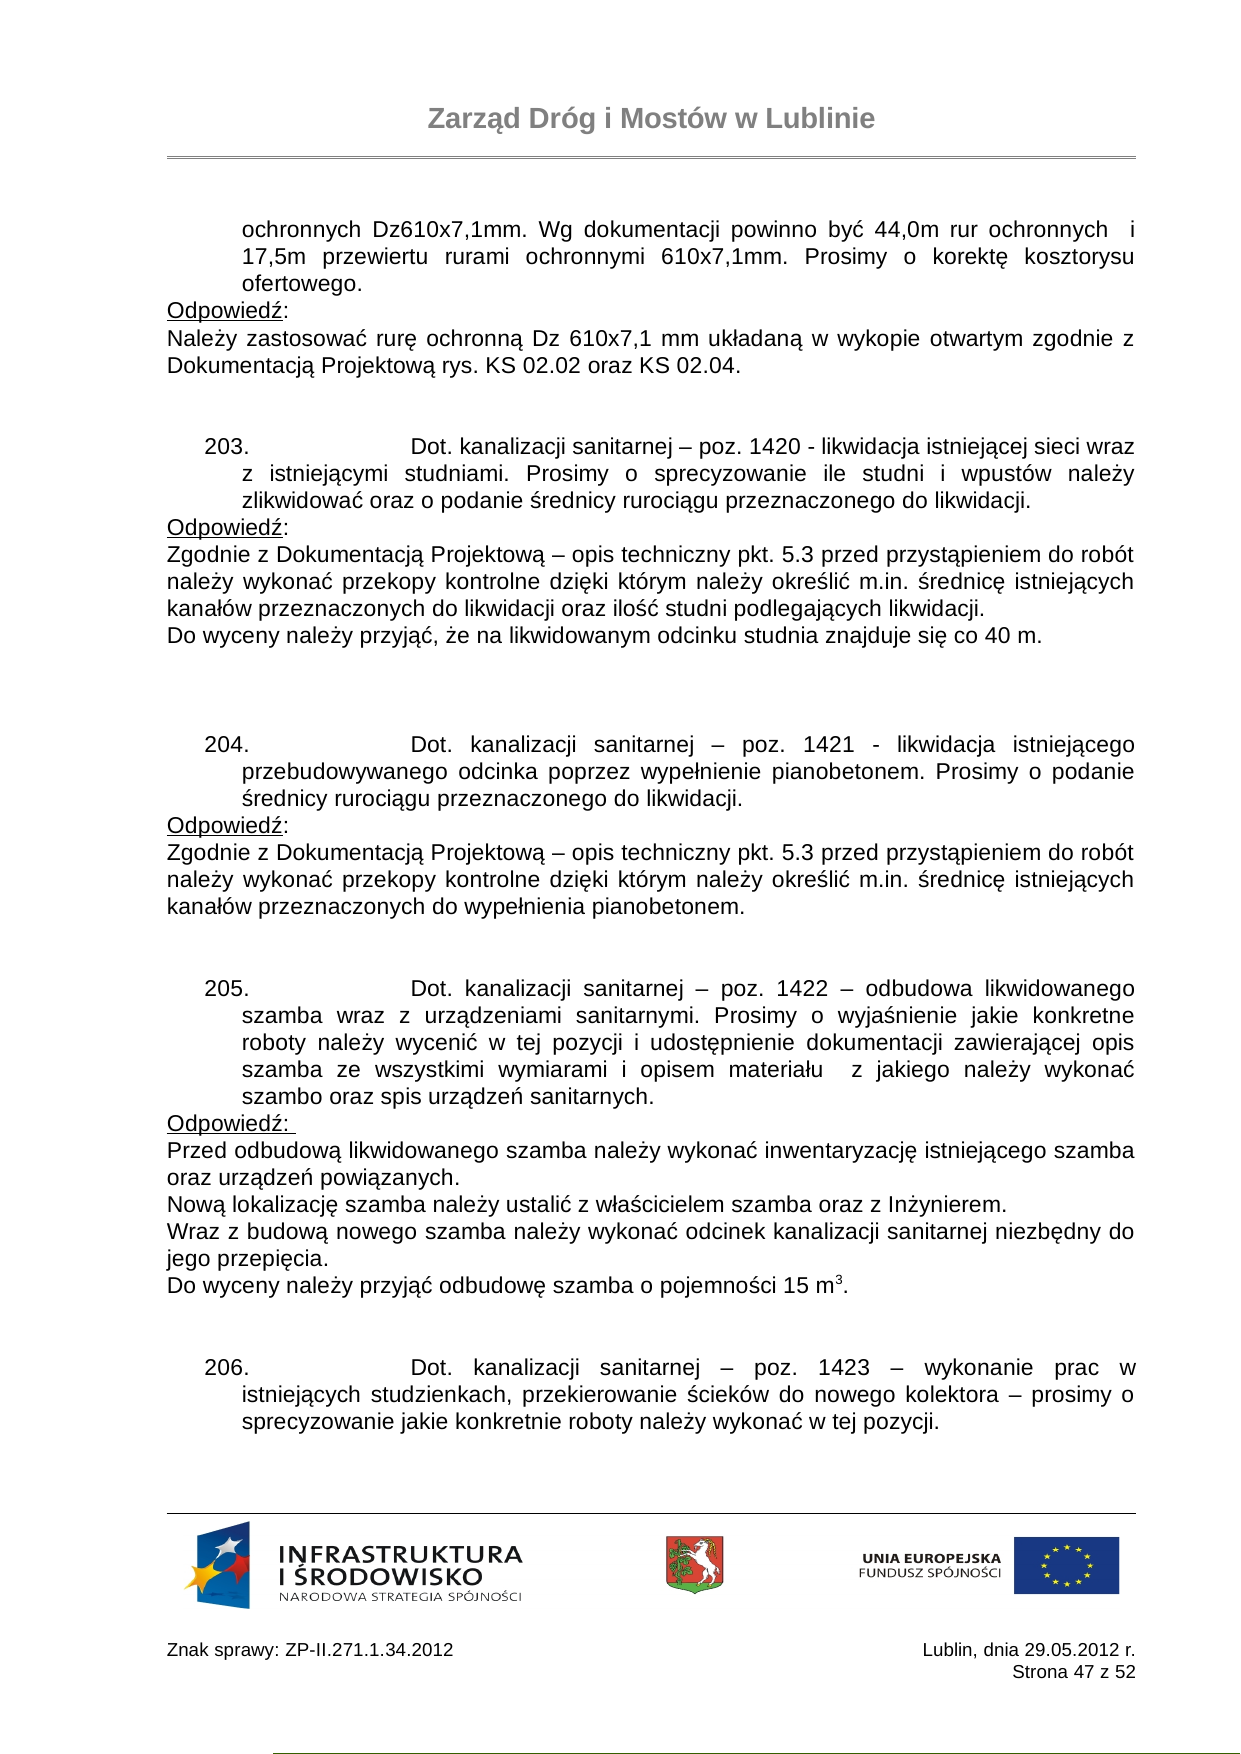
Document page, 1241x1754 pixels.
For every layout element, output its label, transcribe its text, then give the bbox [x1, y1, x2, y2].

list Dot. kanalizacji sanitarnej – poz. 1420 - likwidacja istniejącej sieci wraz z istniejącymi studniami. Prosimy o sprecyzowanie ile studni i wpustów należy zlikwidować oraz o podanie średnicy rurociągu przeznaczonego do likwidacji. [204, 432, 1136, 513]
picture [183, 1521, 1120, 1609]
text Do wyceny należy przyjąć odbudowę szamba o pojemności 15 m3. [167, 1272, 1136, 1299]
text Przed odbudową likwidowanego szamba należy wykonać inwentaryzację istniejącego szamba oraz urządzeń powiązanych. [167, 1136, 1136, 1191]
list ochronnych Dz610x7,1mm. Wg dokumentacji powinno być 44,0m rur ochronnych i 17,5m przewiertu rurami ochronnymi 610x7,1mm. Prosimy o korektę kosztorysu ofertowego. [204, 216, 1136, 297]
list Dot. kanalizacji sanitarnej – poz. 1422 – odbudowa likwidowanego szamba wraz z urządzeniami sanitarnymi. Prosimy o wyjaśnienie jakie konkretne roboty należy wycenić w tej pozycji i udostępnienie dokumentacji zawierającej opis szamba ze wszystkimi wymiarami i opisem materiału z jakiego należy wykonać szambo oraz spis urządzeń sanitarnych. [204, 974, 1136, 1109]
list Odpowiedź: [167, 1109, 1136, 1136]
text Zgodnie z Dokumentacją Projektową – opis techniczny pkt. 5.3 przed przystąpieniem do robót należy wykonać przekopy kontrolne dzięki którym należy określić m.in. średnicę istniejących kanałów przeznaczonych do likwidacji oraz ilość studni podlegających likwidacji. [167, 541, 1136, 622]
text Zgodnie z Dokumentacją Projektową – opis techniczny pkt. 5.3 przed przystąpieniem do robót należy wykonać przekopy kontrolne dzięki którym należy określić m.in. średnicę istniejących kanałów przeznaczonych do wypełnienia pianobetonem. [167, 838, 1136, 920]
list Dot. kanalizacji sanitarnej – poz. 1421 - likwidacja istniejącego przebudowywanego odcinka poprzez wypełnienie pianobetonem. Prosimy o podanie średnicy rurociągu przeznaczonego do likwidacji. [204, 730, 1136, 811]
list Odpowiedź: [167, 513, 1136, 541]
list Odpowiedź: [167, 297, 1136, 324]
list Dot. kanalizacji sanitarnej – poz. 1423 – wykonanie prac w istniejących studzienkach, przekierowanie ścieków do nowego kolektora – prosimy o sprecyzowanie jakie konkretnie roboty należy wykonać w tej pozycji. [204, 1353, 1136, 1434]
list Odpowiedź: [167, 811, 1136, 838]
text Wraz z budową nowego szamba należy wykonać odcinek kanalizacji sanitarnej niezbędny do jego przepięcia. [167, 1218, 1136, 1272]
text Do wyceny należy przyjąć, że na likwidowanym odcinku studnia znajduje się co 40 m. [167, 622, 1136, 649]
text Nową lokalizację szamba należy ustalić z właścicielem szamba oraz z Inżynierem. [167, 1191, 1136, 1218]
text Należy zastosować rurę ochronną Dz 610x7,1 mm układaną w wykopie otwartym zgodnie z Dokumentacją Projektową rys. KS 02.02 oraz KS 02.04. [167, 324, 1136, 378]
